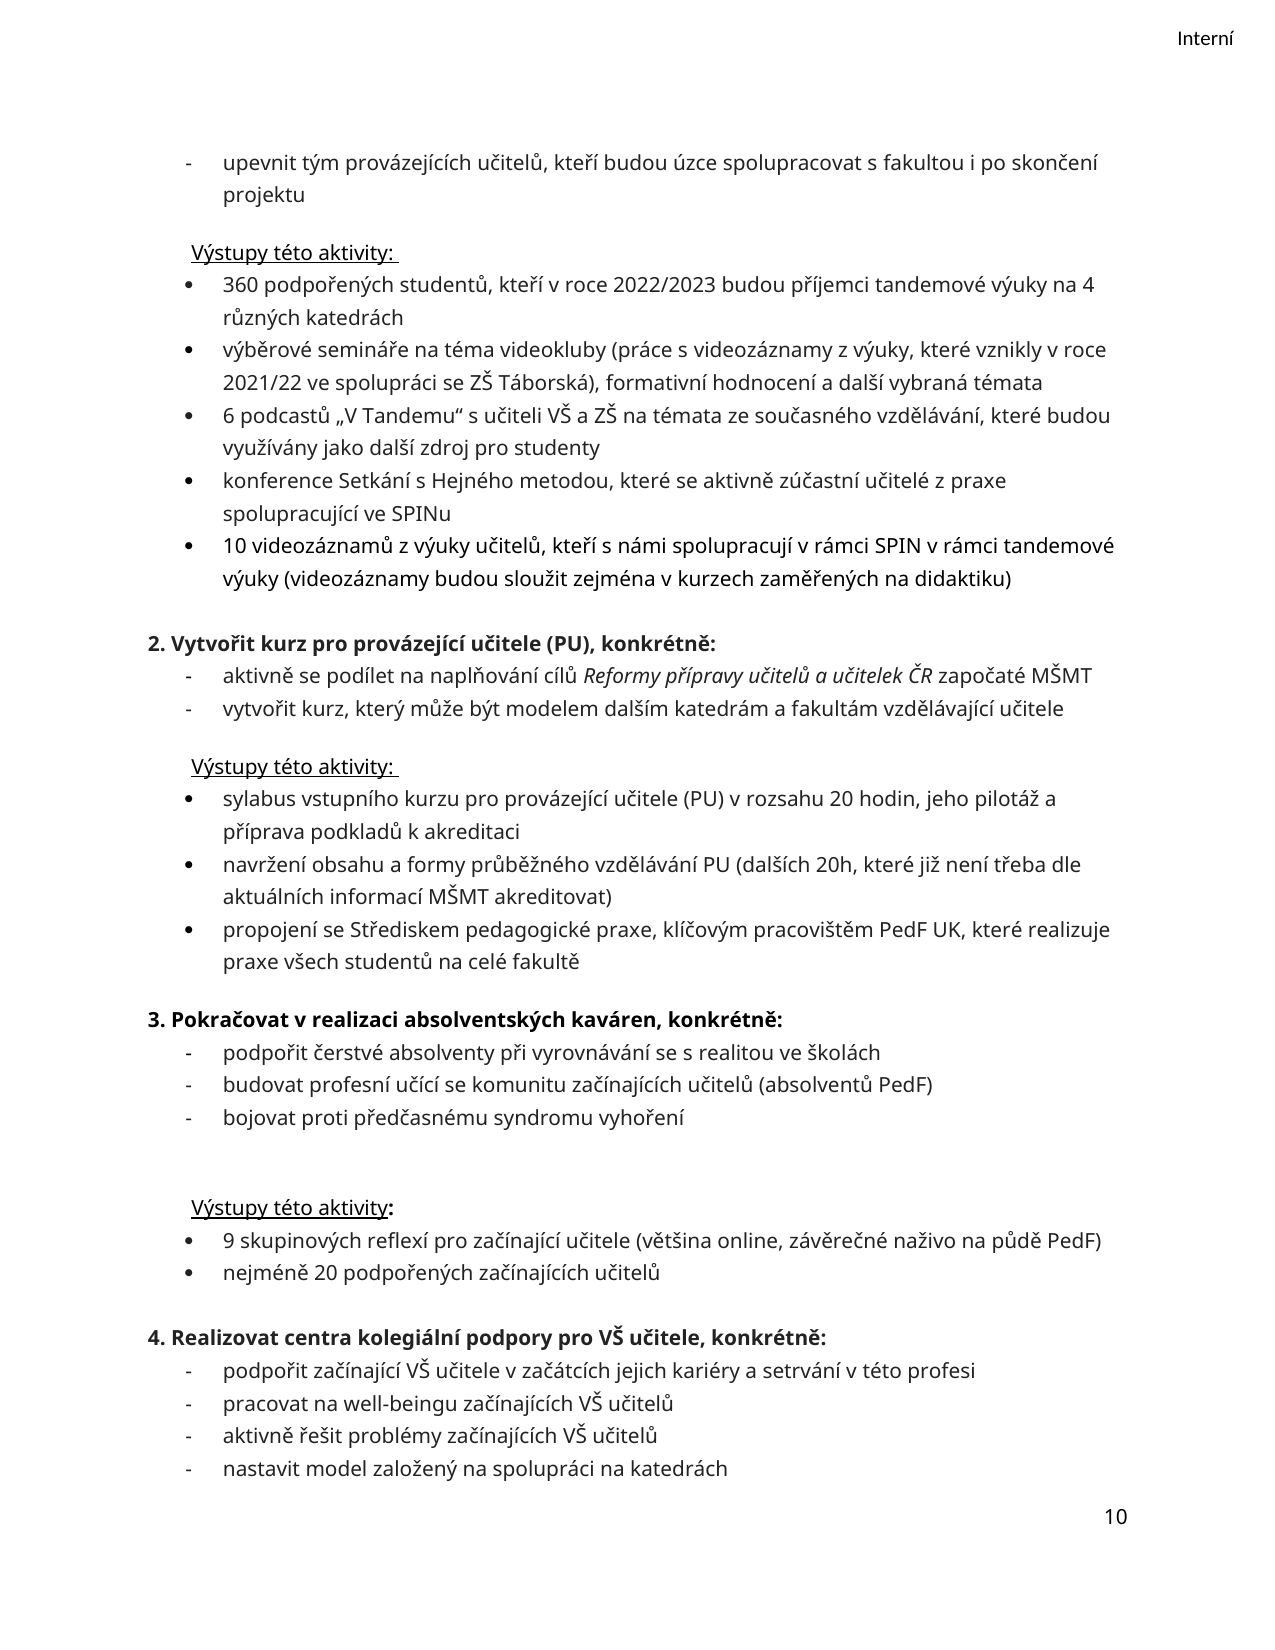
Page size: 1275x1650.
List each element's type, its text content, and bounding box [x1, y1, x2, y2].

text Výstupy této aktivity: [148, 1193, 1127, 1222]
list nejméně 20 podpořených začínajících učitelů [185, 1258, 1127, 1287]
list 6 podcastů „V Tandemu“ s učiteli VŠ a ZŠ na témata ze současného vzdělávání, které budou využívány jako další zdroj pro studenty [185, 401, 1127, 462]
list sylabus vstupního kurzu pro provázející učitele (PU) v rozsahu 20 hodin, jeho pilotáž a příprava podkladů k akreditaci [185, 784, 1127, 846]
list vytvořit kurz, který může být modelem dalším katedrám a fakultám vzdělávající učitele [185, 694, 1127, 723]
list konference Setkání s Hejného metodou, které se aktivně zúčastní učitelé z praxe spolupracující ve SPINu [185, 466, 1127, 527]
list výběrové semináře na téma videokluby (práce s videozáznamy z výuky, které vznikly v roce 2021/22 ve spolupráci se ZŠ Táborská), formativní hodnocení a další vybraná témata [185, 336, 1127, 397]
text Výstupy této aktivity: [148, 238, 1127, 266]
list podpořit čerstvé absolventy při vyrovnávání se s realitou ve školách [185, 1038, 1127, 1066]
text 2. Vytvořit kurz pro provázející učitele (PU), konkrétně: [148, 629, 1127, 657]
text Výstupy této aktivity: [148, 752, 1127, 780]
list podpořit začínající VŠ učitele v začátcích jejich kariéry a setrvání v této profesi [185, 1356, 1127, 1384]
list 9 skupinových reflexí pro začínající učitele (většina online, závěrečné naživo na půdě PedF) [185, 1226, 1127, 1254]
list 10 videozáznamů z výuky učitelů, kteří s námi spolupracují v rámci SPIN v rámci tandemové výuky (videozáznamy budou sloužit zejména v kurzech zaměřených na didaktiku) [185, 531, 1127, 592]
text 3. Pokračovat v realizaci absolventských kaváren, konkrétně: [148, 1005, 1127, 1033]
list aktivně řešit problémy začínajících VŠ učitelů [185, 1421, 1127, 1450]
list aktivně se podílet na naplňování cílů Reformy přípravy učitelů a učitelek ČR započaté MŠMT [185, 662, 1127, 690]
list bojovat proti předčasnému syndromu vyhoření [185, 1103, 1127, 1131]
list navržení obsahu a formy průběžného vzdělávání PU (dalších 20h, které již není třeba dle aktuálních informací MŠMT akreditovat) [185, 850, 1127, 911]
text 4. Realizovat centra kolegiální podpory pro VŠ učitele, konkrétně: [148, 1323, 1127, 1352]
list pracovat na well-beingu začínajících VŠ učitelů [185, 1389, 1127, 1417]
list propojení se Střediskem pedagogické praxe, klíčovým pracovištěm PedF UK, které realizuje praxe všech studentů na celé fakultě [185, 915, 1127, 976]
list nastavit model založený na spolupráci na katedrách [185, 1454, 1127, 1482]
list upevnit tým provázejících učitelů, kteří budou úzce spolupracovat s fakultou i po skončení projektu [185, 148, 1127, 209]
list budovat profesní učící se komunitu začínajících učitelů (absolventů PedF) [185, 1070, 1127, 1099]
list 360 podpořených studentů, kteří v roce 2022/2023 budou příjemci tandemové výuky na 4 různých katedrách [185, 270, 1127, 331]
